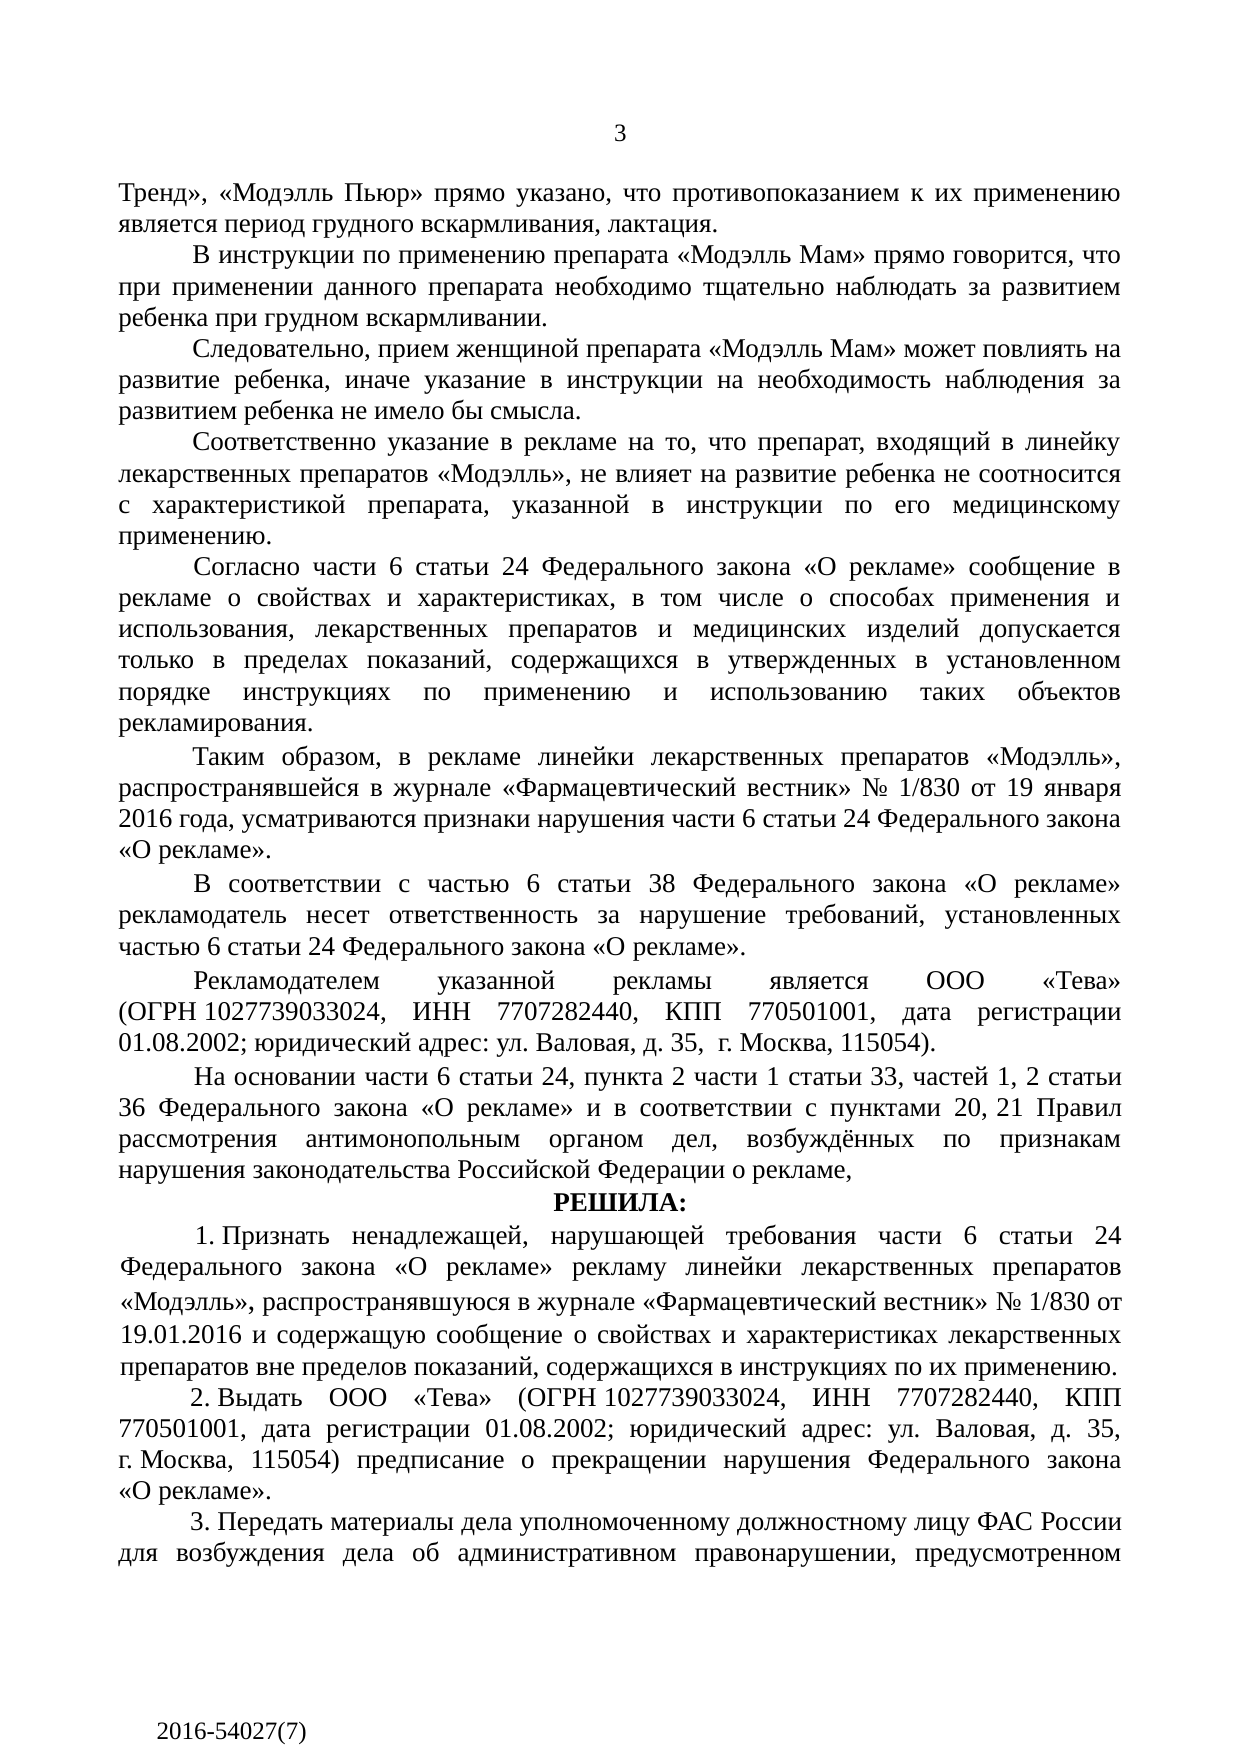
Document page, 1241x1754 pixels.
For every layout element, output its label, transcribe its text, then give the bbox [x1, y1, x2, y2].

text Тренд», «Модэлль Пьюр» прямо указано, что противопоказанием к их применению является период грудного вскармливания, лактация. [118, 176, 1122, 239]
text В соответствии с частью 6 статьи 38 Федерального закона «О рекламе» рекламодатель несет ответственность за нарушение требований, установленных частью 6 статьи 24 Федерального закона «О рекламе». [118, 867, 1122, 961]
text Рекламодателем указанной рекламы является ООО «Тева» (ОГРН 1027739033024, ИНН 7707282440, КПП 770501001, дата регистрации 01.08.2002; юридический адрес: ул. Валовая, д. 35, г. Москва, 115054). [118, 964, 1122, 1057]
text РЕШИЛА: [118, 1186, 1122, 1218]
text Согласно части 6 статьи 24 Федерального закона «О рекламе» сообщение в рекламе о свойствах и характеристиках, в том числе о способах применения и использования, лекарственных препаратов и медицинских изделий допускается только в пределах показаний, содержащихся в утвержденных в установленном порядке инструкциях по применению и использованию таких объектов рекламирования. [118, 550, 1122, 737]
text Соответственно указание в рекламе на то, что препарат, входящий в линейку лекарственных препаратов «Модэлль», не влияет на развитие ребенка не соотносится с характеристикой препарата, указанной в инструкции по его медицинскому применению. [118, 426, 1122, 550]
text 1. Признать ненадлежащей, нарушающей требования части 6 статьи 24 Федерального закона «О рекламе» рекламу линейки лекарственных препаратов «Модэлль», распространявшуюся в журнале «Фармацевтический вестник» № 1/830 от 19.01.2016 и содержащую сообщение о свойствах и характеристиках лекарственных препаратов вне пределов показаний, содержащихся в инструкциях по их применению. [120, 1219, 1122, 1381]
text Таким образом, в рекламе линейки лекарственных препаратов «Модэлль», распространявшейся в журнале «Фармацевтический вестник» № 1/830 от 19 января 2016 года, усматриваются признаки нарушения части 6 статьи 24 Федерального закона «О рекламе». [118, 740, 1122, 864]
text На основании части 6 статьи 24, пункта 2 части 1 статьи 33, частей 1, 2 статьи 36 Федерального закона «О рекламе» и в соответствии с пунктами 20, 21 Правил рассмотрения антимонопольным органом дел, возбуждённых по признакам нарушения законодательства Российской Федерации о рекламе, [118, 1060, 1122, 1185]
text 3. Передать материалы дела уполномоченному должностному лицу ФАС России для возбуждения дела об административном правонарушении, предусмотренном [118, 1505, 1122, 1568]
text Следовательно, прием женщиной препарата «Модэлль Мам» может повлиять на развитие ребенка, иначе указание в инструкции на необходимость наблюдения за развитием ребенка не имело бы смысла. [118, 332, 1122, 426]
text 2. Выдать ООО «Тева» (ОГРН 1027739033024, ИНН 7707282440, КПП 770501001, дата регистрации 01.08.2002; юридический адрес: ул. Валовая, д. 35, г. Москва, 115054) предписание о прекращении нарушения Федерального закона «О рекламе». [118, 1381, 1122, 1505]
text В инструкции по применению препарата «Модэлль Мам» прямо говорится, что при применении данного препарата необходимо тщательно наблюдать за развитием ребенка при грудном вскармливании. [118, 239, 1122, 332]
